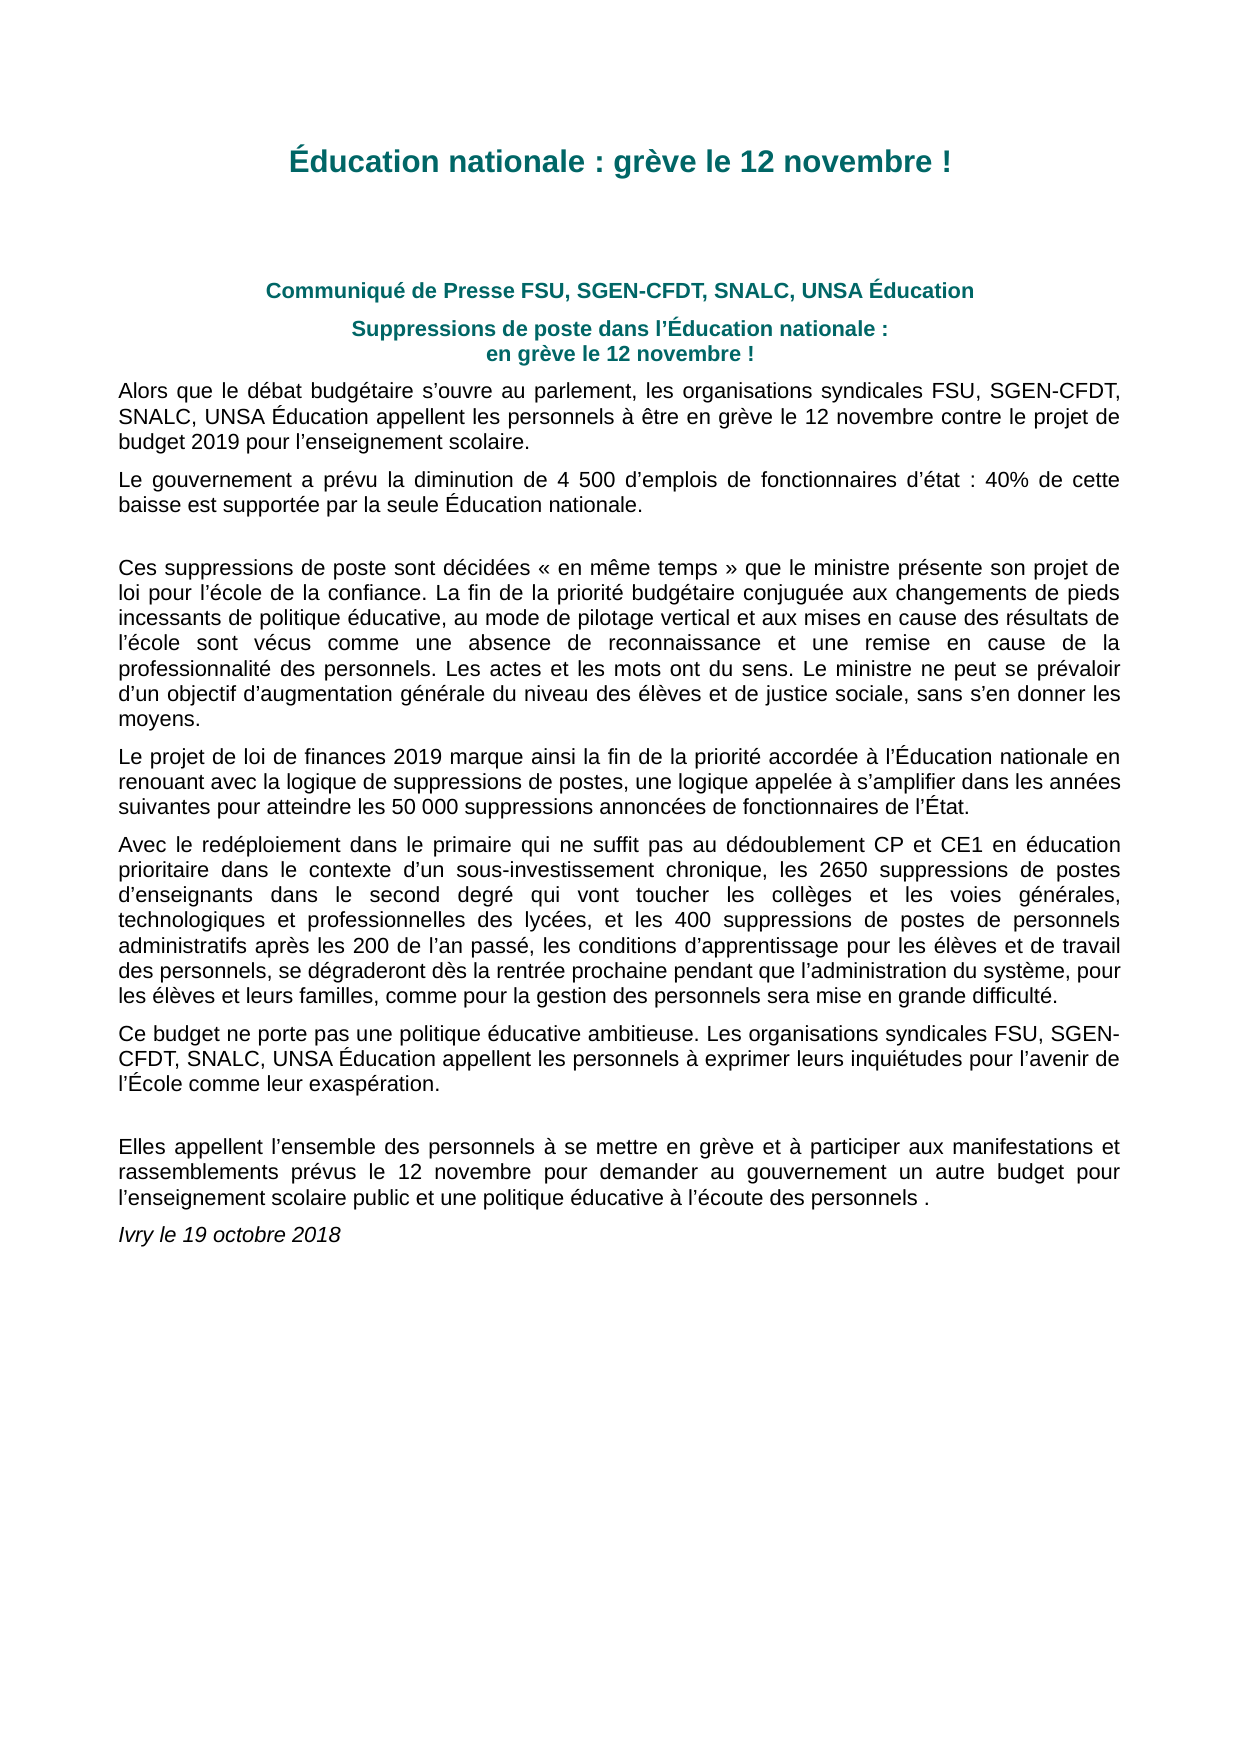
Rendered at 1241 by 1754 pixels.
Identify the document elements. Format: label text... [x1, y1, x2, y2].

text Le projet de loi de finances 2019 marque ainsi la fin de la priorité accordée à l’Éducation nationale en renouant avec la logique de suppressions de postes, une logique appelée à s’amplifier dans les années suivantes pour atteindre les 50 000 suppressions annoncées de fonctionnaires de l’État. [118, 743, 1122, 819]
text Le gouvernement a prévu la diminution de 4 500 d’emplois de fonctionnaires d’état : 40% de cette baisse est supportée par la seule Éducation nationale. [118, 466, 1122, 517]
text Ce budget ne porte pas une politique éducative ambitieuse. Les organisations syndicales FSU, SGEN-CFDT, SNALC, UNSA Éducation appellent les personnels à exprimer leurs inquiétudes pour l’avenir de l’École comme leur exaspération. [118, 1021, 1122, 1096]
text Communiqué de Presse FSU, SGEN-CFDT, SNALC, UNSA Éducation [118, 278, 1122, 303]
subtitle Éducation nationale : grève le 12 novembre ! [118, 143, 1122, 179]
text Alors que le débat budgétaire s’ouvre au parlement, les organisations syndicales FSU, SGEN-CFDT, SNALC, UNSA Éducation appellent les personnels à être en grève le 12 novembre contre le projet de budget 2019 pour l’enseignement scolaire. [118, 378, 1122, 454]
text Ivry le 19 octobre 2018 [118, 1222, 1122, 1247]
text Suppressions de poste dans l’Éducation nationale : en grève le 12 novembre ! [118, 315, 1122, 366]
text Avec le redéploiement dans le primaire qui ne suffit pas au dédoublement CP et CE1 en éducation prioritaire dans le contexte d’un sous-investissement chronique, les 2650 suppressions de postes d’enseignants dans le second degré qui vont toucher les collèges et les voies générales, technologiques et professionnelles des lycées, et les 400 suppressions de postes de personnels administratifs après les 200 de l’an passé, les conditions d’apprentissage pour les élèves et de travail des personnels, se dégraderont dès la rentrée prochaine pendant que l’administration du système, pour les élèves et leurs familles, comme pour la gestion des personnels sera mise en grande difficulté. [118, 832, 1122, 1008]
text Elles appellent l’ensemble des personnels à se mettre en grève et à participer aux manifestations et rassemblements prévus le 12 novembre pour demander au gouvernement un autre budget pour l’enseignement scolaire public et une politique éducative à l’écoute des personnels . [118, 1109, 1122, 1209]
text Ces suppressions de poste sont décidées « en même temps » que le ministre présente son projet de loi pour l’école de la confiance. La fin de la priorité budgétaire conjuguée aux changements de pieds incessants de politique éducative, au mode de pilotage vertical et aux mises en cause des résultats de l’école sont vécus comme une absence de reconnaissance et une remise en cause de la professionnalité des personnels. Les actes et les mots ont du sens. Le ministre ne peut se prévaloir d’un objectif d’augmentation générale du niveau des élèves et de justice sociale, sans s’en donner les moyens. [118, 529, 1122, 731]
